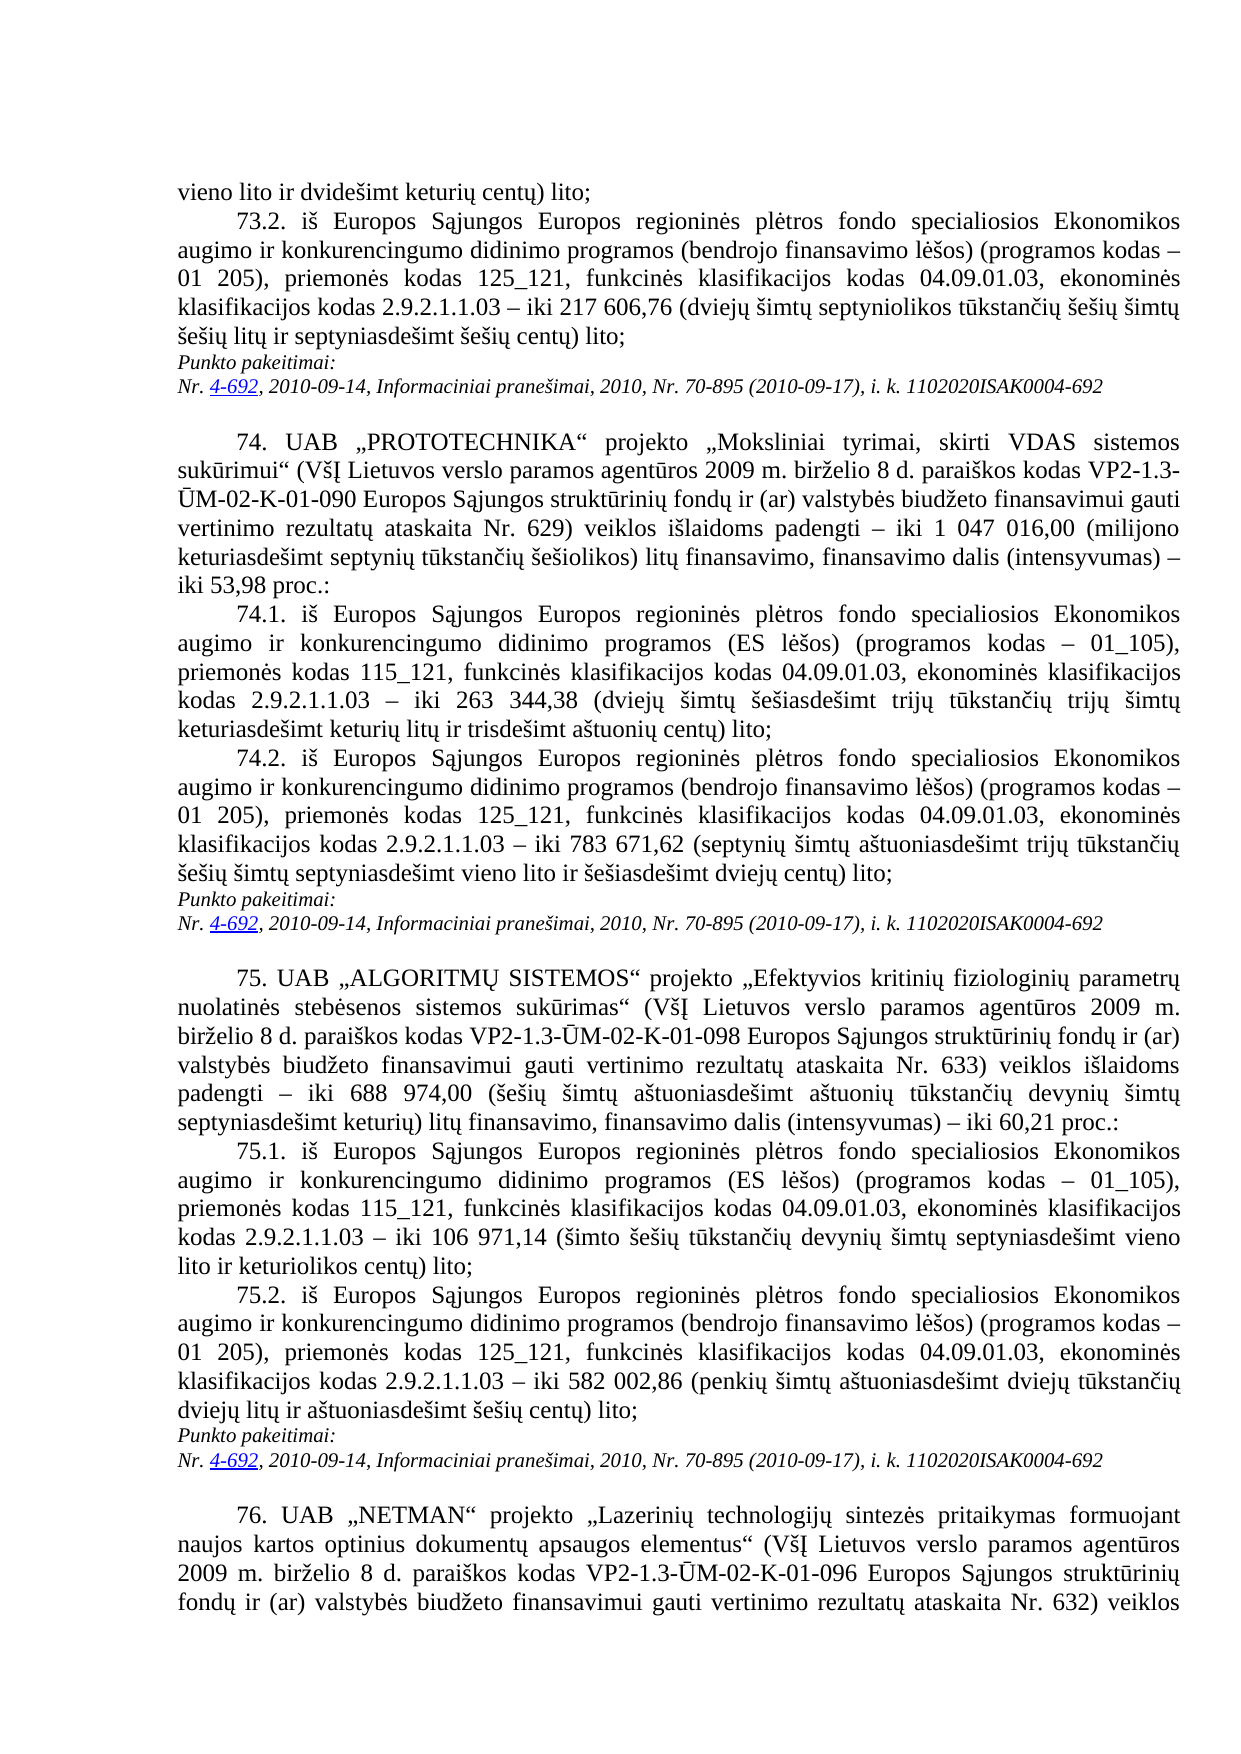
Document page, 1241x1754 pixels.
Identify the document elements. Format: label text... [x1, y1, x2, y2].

text Nr. 4-692, 2010-09-14, Informaciniai pranešimai, 2010, Nr. 70-895 (2010-09-17), i. k. 1102020ISAK0004-692 [177, 374, 1181, 398]
text 73.2. iš Europos Sąjungos Europos regioninės plėtros fondo specialiosios Ekonomikos augimo ir konkurencingumo didinimo programos (bendrojo finansavimo lėšos) (programos kodas – 01 205), priemonės kodas 125_121, funkcinės klasifikacijos kodas 04.09.01.03, ekonominės klasifikacijos kodas 2.9.2.1.1.03 – iki 217 606,76 (dviejų šimtų septyniolikos tūkstančių šešių šimtų šešių litų ir septyniasdešimt šešių centų) lito; [177, 206, 1181, 350]
text Punkto pakeitimai: [177, 350, 1181, 374]
text 74.1. iš Europos Sąjungos Europos regioninės plėtros fondo specialiosios Ekonomikos augimo ir konkurencingumo didinimo programos (ES lėšos) (programos kodas – 01_105), priemonės kodas 115_121, funkcinės klasifikacijos kodas 04.09.01.03, ekonominės klasifikacijos kodas 2.9.2.1.1.03 – iki 263 344,38 (dviejų šimtų šešiasdešimt trijų tūkstančių trijų šimtų keturiasdešimt keturių litų ir trisdešimt aštuonių centų) lito; [177, 599, 1181, 743]
text 74. UAB „PROTOTECHNIKA“ projekto „Moksliniai tyrimai, skirti VDAS sistemos sukūrimui“ (VšĮ Lietuvos verslo paramos agentūros 2009 m. birželio 8 d. paraiškos kodas VP2-1.3-ŪM-02-K-01-090 Europos Sąjungos struktūrinių fondų ir (ar) valstybės biudžeto finansavimui gauti vertinimo rezultatų ataskaita Nr. 629) veiklos išlaidoms padengti – iki 1 047 016,00 (milijono keturiasdešimt septynių tūkstančių šešiolikos) litų finansavimo, finansavimo dalis (intensyvumas) – iki 53,98 proc.: [177, 427, 1181, 599]
text 76. UAB „NETMAN“ projekto „Lazerinių technologijų sintezės pritaikymas formuojant naujos kartos optinius dokumentų apsaugos elementus“ (VšĮ Lietuvos verslo paramos agentūros 2009 m. birželio 8 d. paraiškos kodas VP2-1.3-ŪM-02-K-01-096 Europos Sąjungos struktūrinių fondų ir (ar) valstybės biudžeto finansavimui gauti vertinimo rezultatų ataskaita Nr. 632) veiklos [177, 1500, 1181, 1615]
text vieno lito ir dvidešimt keturių centų) lito; [177, 177, 1181, 206]
text Punkto pakeitimai: [177, 887, 1181, 911]
text Nr. 4-692, 2010-09-14, Informaciniai pranešimai, 2010, Nr. 70-895 (2010-09-17), i. k. 1102020ISAK0004-692 [177, 1447, 1181, 1472]
text Punkto pakeitimai: [177, 1423, 1181, 1447]
text 74.2. iš Europos Sąjungos Europos regioninės plėtros fondo specialiosios Ekonomikos augimo ir konkurencingumo didinimo programos (bendrojo finansavimo lėšos) (programos kodas – 01 205), priemonės kodas 125_121, funkcinės klasifikacijos kodas 04.09.01.03, ekonominės klasifikacijos kodas 2.9.2.1.1.03 – iki 783 671,62 (septynių šimtų aštuoniasdešimt trijų tūkstančių šešių šimtų septyniasdešimt vieno lito ir šešiasdešimt dviejų centų) lito; [177, 743, 1181, 887]
text Nr. 4-692, 2010-09-14, Informaciniai pranešimai, 2010, Nr. 70-895 (2010-09-17), i. k. 1102020ISAK0004-692 [177, 911, 1181, 935]
text 75. UAB „ALGORITMŲ SISTEMOS“ projekto „Efektyvios kritinių fiziologinių parametrų nuolatinės stebėsenos sistemos sukūrimas“ (VšĮ Lietuvos verslo paramos agentūros 2009 m. birželio 8 d. paraiškos kodas VP2-1.3-ŪM-02-K-01-098 Europos Sąjungos struktūrinių fondų ir (ar) valstybės biudžeto finansavimui gauti vertinimo rezultatų ataskaita Nr. 633) veiklos išlaidoms padengti – iki 688 974,00 (šešių šimtų aštuoniasdešimt aštuonių tūkstančių devynių šimtų septyniasdešimt keturių) litų finansavimo, finansavimo dalis (intensyvumas) – iki 60,21 proc.: [177, 963, 1181, 1136]
text 75.1. iš Europos Sąjungos Europos regioninės plėtros fondo specialiosios Ekonomikos augimo ir konkurencingumo didinimo programos (ES lėšos) (programos kodas – 01_105), priemonės kodas 115_121, funkcinės klasifikacijos kodas 04.09.01.03, ekonominės klasifikacijos kodas 2.9.2.1.1.03 – iki 106 971,14 (šimto šešių tūkstančių devynių šimtų septyniasdešimt vieno lito ir keturiolikos centų) lito; [177, 1136, 1181, 1280]
text 75.2. iš Europos Sąjungos Europos regioninės plėtros fondo specialiosios Ekonomikos augimo ir konkurencingumo didinimo programos (bendrojo finansavimo lėšos) (programos kodas – 01 205), priemonės kodas 125_121, funkcinės klasifikacijos kodas 04.09.01.03, ekonominės klasifikacijos kodas 2.9.2.1.1.03 – iki 582 002,86 (penkių šimtų aštuoniasdešimt dviejų tūkstančių dviejų litų ir aštuoniasdešimt šešių centų) lito; [177, 1280, 1181, 1423]
